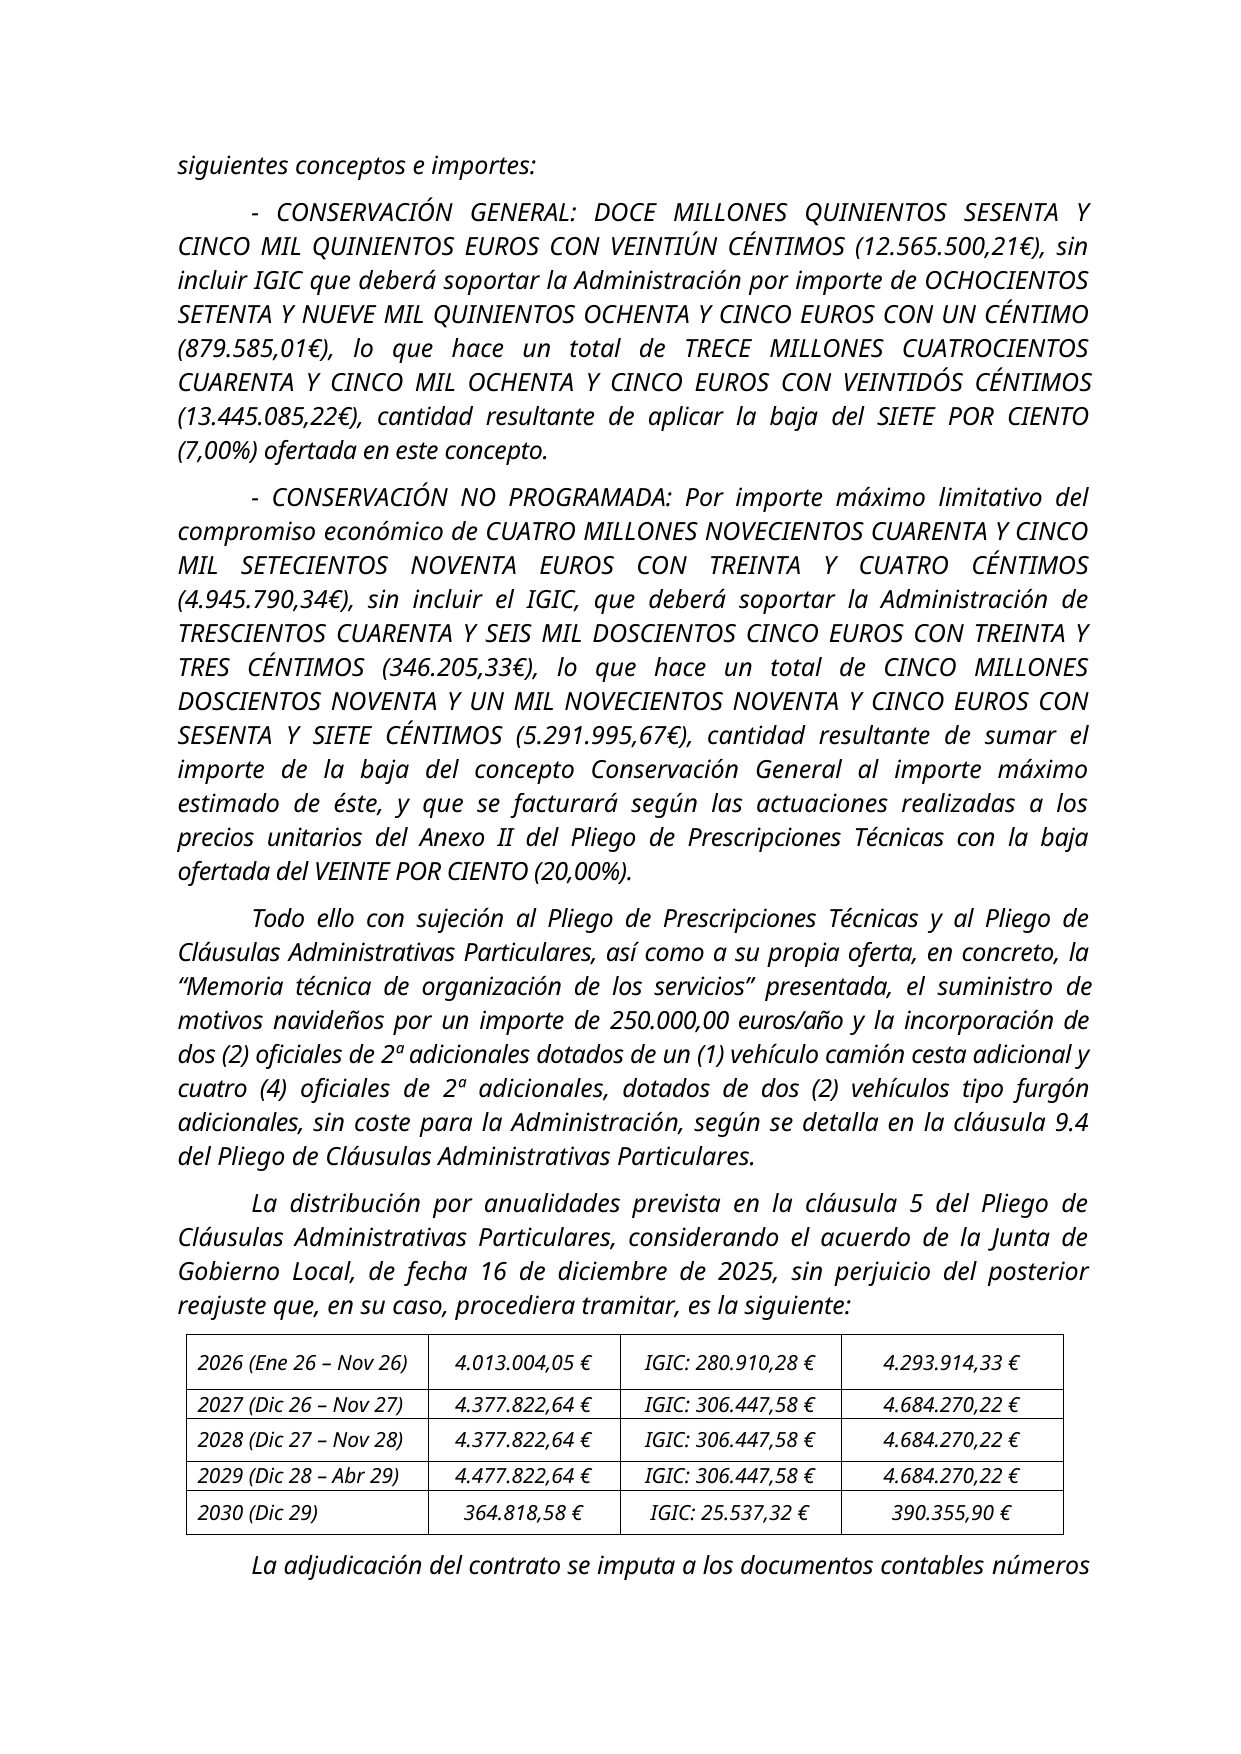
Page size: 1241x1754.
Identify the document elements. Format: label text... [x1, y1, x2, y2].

table_header 4.013.004,05 € [429, 1335, 620, 1389]
text La distribución por anualidades prevista en la cláusula 5 del Pliego de Cláusulas Administrativas Particulares, considerando el acuerdo de la Junta de Gobierno Local, de fecha 16 de diciembre de 2025, sin perjuicio del posterior reajuste que, en su caso, procediera tramitar, es la siguiente: [177, 1185, 1093, 1322]
table_cell IGIC: 306.447,58 € [621, 1419, 841, 1461]
table_cell 4.477.822,64 € [429, 1462, 620, 1490]
table_cell 2028 (Dic 27 – Nov 28) [187, 1419, 428, 1461]
table_cell 2029 (Dic 28 – Abr 29) [187, 1462, 428, 1490]
table_cell 4.684.270,22 € [842, 1390, 1063, 1418]
text - CONSERVACIÓN NO PROGRAMADA: Por importe máximo limitativo del compromiso económico de CUATRO MILLONES NOVECIENTOS CUARENTA Y CINCO MIL SETECIENTOS NOVENTA EUROS CON TREINTA Y CUATRO CÉNTIMOS (4.945.790,34€), sin incluir el IGIC, que deberá soportar la Administración de TRESCIENTOS CUARENTA Y SEIS MIL DOSCIENTOS CINCO EUROS CON TREINTA Y TRES CÉNTIMOS (346.205,33€), lo que hace un total de CINCO MILLONES DOSCIENTOS NOVENTA Y UN MIL NOVECIENTOS NOVENTA Y CINCO EUROS CON SESENTA Y SIETE CÉNTIMOS (5.291.995,67€), cantidad resultante de sumar el importe de la baja del concepto Conservación General al importe máximo estimado de éste, y que se facturará según las actuaciones realizadas a los precios unitarios del Anexo II del Pliego de Prescripciones Técnicas con la baja ofertada del VEINTE POR CIENTO (20,00%). [177, 479, 1093, 888]
table_header 4.293.914,33 € [842, 1335, 1063, 1389]
table_cell IGIC: 306.447,58 € [621, 1390, 841, 1418]
table_header 2026 (Ene 26 – Nov 26) [187, 1335, 428, 1389]
text - CONSERVACIÓN GENERAL: DOCE MILLONES QUINIENTOS SESENTA Y CINCO MIL QUINIENTOS EUROS CON VEINTIÚN CÉNTIMOS (12.565.500,21€), sin incluir IGIC que deberá soportar la Administración por importe de OCHOCIENTOS SETENTA Y NUEVE MIL QUINIENTOS OCHENTA Y CINCO EUROS CON UN CÉNTIMO (879.585,01€), lo que hace un total de TRECE MILLONES CUATROCIENTOS CUARENTA Y CINCO MIL OCHENTA Y CINCO EUROS CON VEINTIDÓS CÉNTIMOS (13.445.085,22€), cantidad resultante de aplicar la baja del SIETE POR CIENTO (7,00%) ofertada en este concepto. [177, 194, 1093, 467]
text Todo ello con sujeción al Pliego de Prescripciones Técnicas y al Pliego de Cláusulas Administrativas Particulares, así como a su propia oferta, en concreto, la “Memoria técnica de organización de los servicios” presentada, el suministro de motivos navideños por un importe de 250.000,00 euros/año y la incorporación de dos (2) oficiales de 2ª adicionales dotados de un (1) vehículo camión cesta adicional y cuatro (4) oficiales de 2ª adicionales, dotados de dos (2) vehículos tipo furgón adicionales, sin coste para la Administración, según se detalla en la cláusula 9.4 del Pliego de Cláusulas Administrativas Particulares. [177, 900, 1093, 1173]
table_cell IGIC: 306.447,58 € [621, 1462, 841, 1490]
table_cell 2030 (Dic 29) [187, 1491, 428, 1534]
text La adjudicación del contrato se imputa a los documentos contables números [177, 1547, 1093, 1581]
table_cell 4.684.270,22 € [842, 1419, 1063, 1461]
table_cell IGIC: 25.537,32 € [621, 1491, 841, 1534]
table_cell 2027 (Dic 26 – Nov 27) [187, 1390, 428, 1418]
table_cell 4.377.822,64 € [429, 1390, 620, 1418]
text siguientes conceptos e importes: [177, 148, 1093, 182]
table_cell 4.684.270,22 € [842, 1462, 1063, 1490]
table_cell 4.377.822,64 € [429, 1419, 620, 1461]
table_cell 390.355,90 € [842, 1491, 1063, 1534]
table_header IGIC: 280.910,28 € [621, 1335, 841, 1389]
table_cell 364.818,58 € [429, 1491, 620, 1534]
